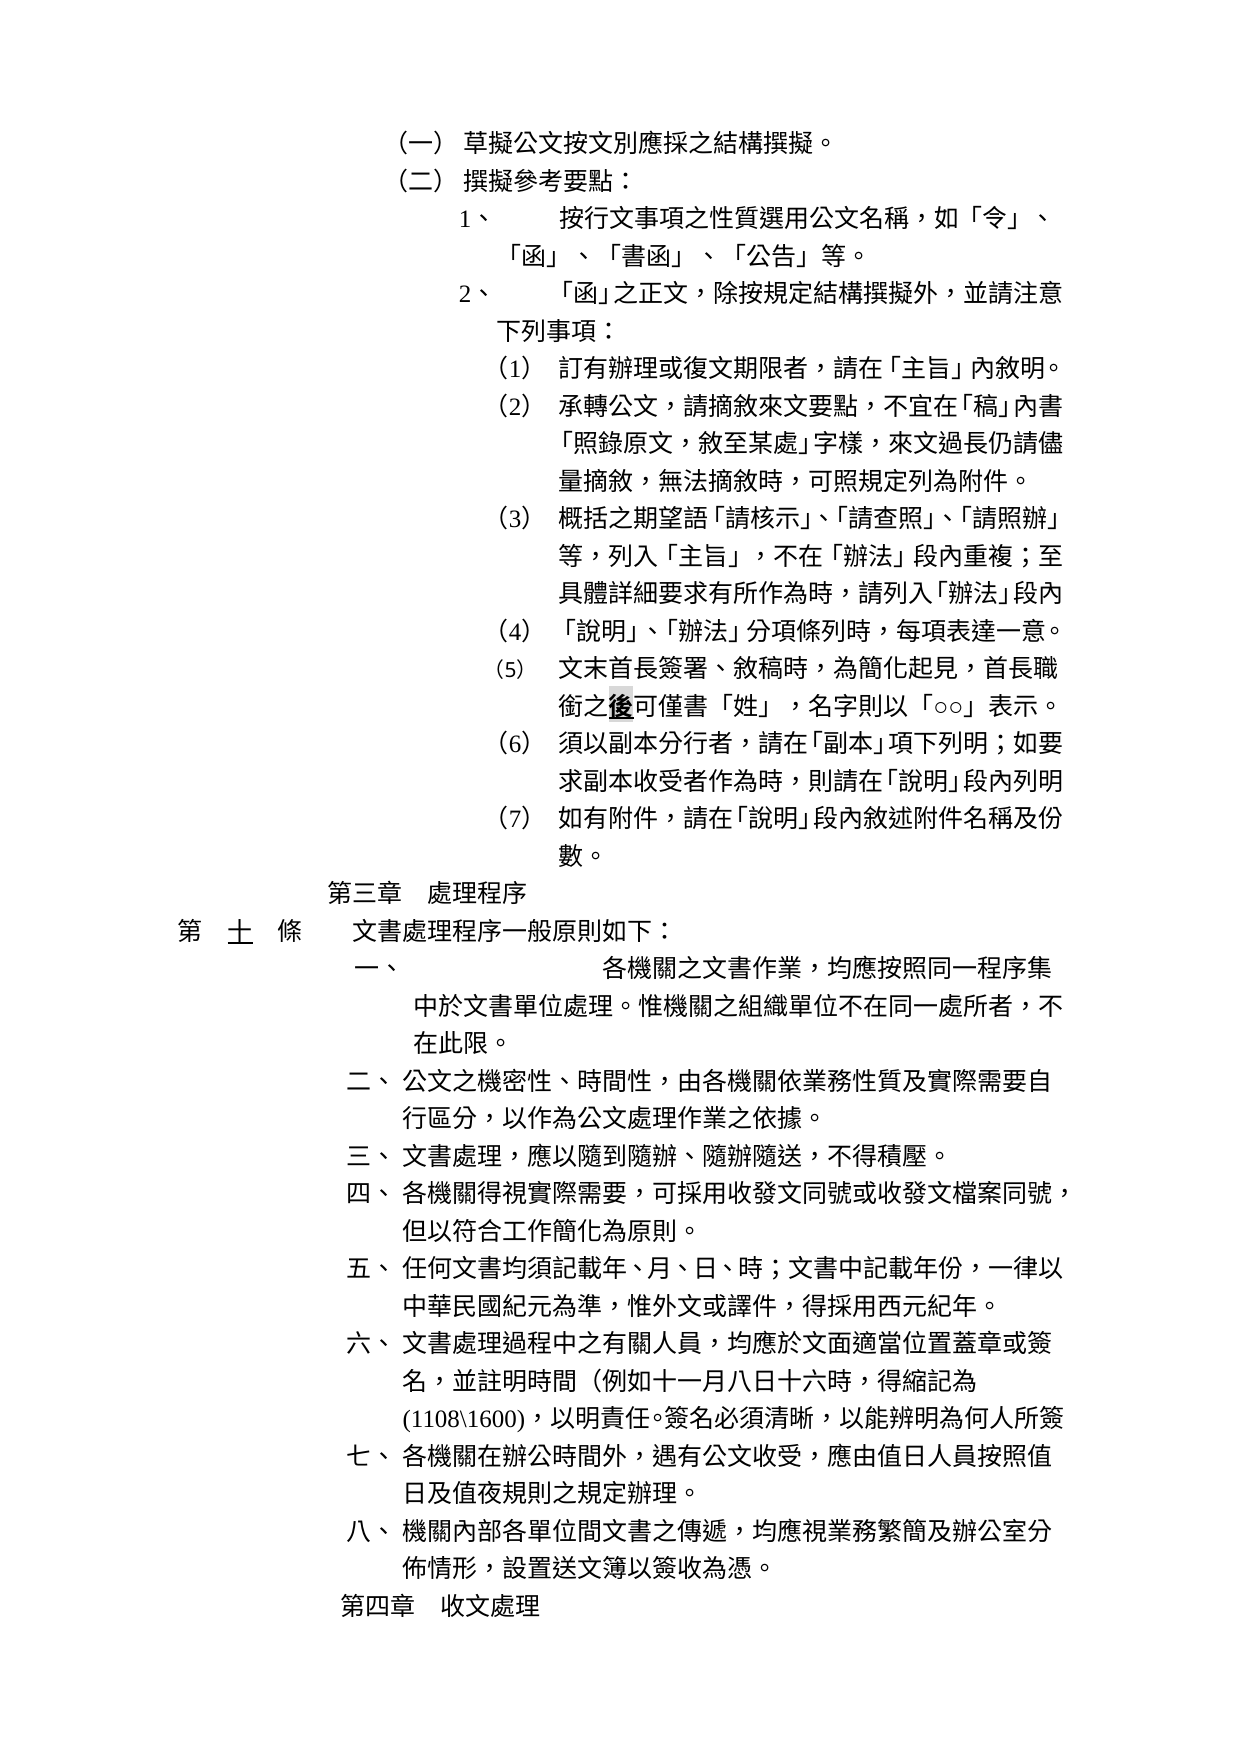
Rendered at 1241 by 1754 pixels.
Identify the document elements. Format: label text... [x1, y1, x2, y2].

list 各機關在辦公時間外，遇有公文收受，應由值日人員按照值日及值夜規則之規定辦理。 [346, 1435, 1063, 1510]
list 須以副本分行者，請在「副本」項下列明；如要求副本收受者作為時，則請在「說明」段內列明。 [483, 723, 1063, 798]
list 訂有辦理或復文期限者，請在「主旨」內敘明。 [483, 348, 1063, 385]
list 各機關得視實際需要，可採用收發文同號或收發文檔案同號，但以符合工作簡化為原則。 [346, 1173, 1063, 1248]
list 任何文書均須記載年、月、日、時；文書中記載年份，一律以中華民國紀元為準，惟外文或譯件，得採用西元紀年。 [346, 1248, 1063, 1323]
list 文末首長簽署、敘稿時，為簡化起見，首長職銜之後可僅書「姓」，名字則以「○○」表示。 [483, 648, 1063, 723]
list 承轉公文，請摘敘來文要點，不宜在「稿」內書：「照錄原文，敘至某處」字樣，來文過長仍請儘量摘敘，無法摘敘時，可照規定列為附件。 [483, 385, 1063, 498]
list 按行文事項之性質選用公文名稱，如「令」、「函」、「書函」、「公告」等。 [458, 198, 1063, 273]
text 第四章 收文處理 [177, 1585, 1063, 1623]
list 文書處理過程中之有關人員，均應於文面適當位置蓋章或簽名，並註明時間（例如十一月八日十六時，得縮記為(1108\1600)，以明責任。簽名必須清晰，以能辨明為何人所簽。 [346, 1323, 1063, 1435]
list 「說明」、「辦法」分項條列時，每項表達一意。 [483, 610, 1063, 648]
list 草擬公文按文別應採之結構撰擬。 [383, 123, 1063, 160]
list 機關內部各單位間文書之傳遞，均應視業務繁簡及辦公室分佈情形，設置送文簿以簽收為憑。 [346, 1510, 1063, 1585]
text 第 十 條 文書處理程序一般原則如下： [177, 910, 1063, 948]
list 撰擬參考要點： [383, 160, 1063, 198]
list 公文之機密性、時間性，由各機關依業務性質及實際需要自行區分，以作為公文處理作業之依據。 [346, 1060, 1063, 1135]
list 如有附件，請在「說明」段內敘述附件名稱及份數。 [483, 798, 1063, 873]
list 各機關之文書作業，均應按照同一程序集中於文書單位處理。惟機關之組織單位不在同一處所者，不在此限。 [354, 948, 1063, 1060]
list 概括之期望語「請核示」、「請查照」、「請照辦」等，列入「主旨」，不在「辦法」段內重複；至具體詳細要求有所作為時，請列入「辦法」段內。 [483, 498, 1063, 610]
text 第三章 處理程序 [177, 873, 1063, 910]
list 文書處理，應以隨到隨辦、隨辦隨送，不得積壓。 [346, 1135, 1063, 1173]
list 「函」之正文，除按規定結構撰擬外，並請注意下列事項： [458, 273, 1063, 348]
